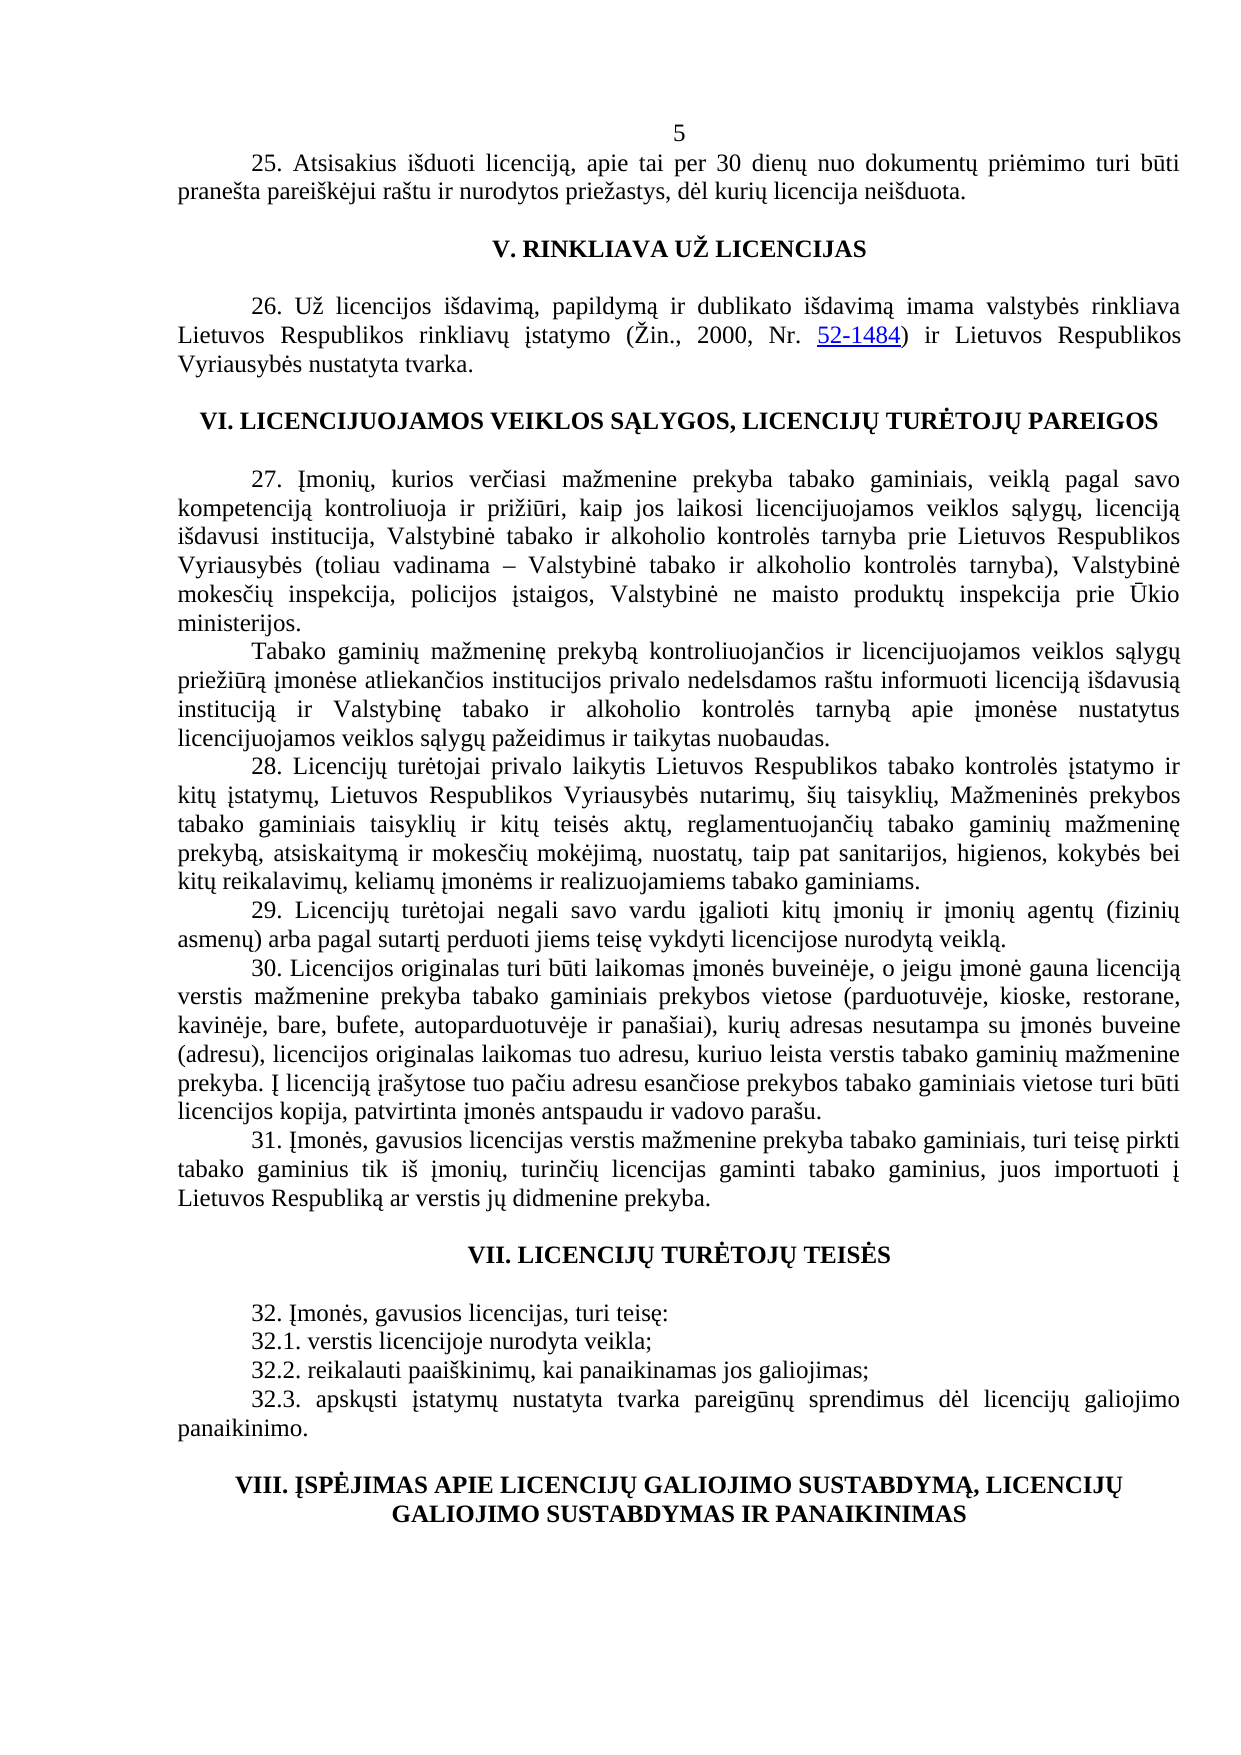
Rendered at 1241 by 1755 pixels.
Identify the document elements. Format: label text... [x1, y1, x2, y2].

text 26. Už licencijos išdavimą, papildymą ir dublikato išdavimą imama valstybės rinkliava Lietuvos Respublikos rinkliavų įstatymo (Žin., 2000, Nr. 52-1484) ir Lietuvos Respublikos Vyriausybės nustatyta tvarka. [177, 291, 1181, 378]
text 29. Licencijų turėtojai negali savo vardu įgalioti kitų įmonių ir įmonių agentų (fizinių asmenų) arba pagal sutartį perduoti jiems teisę vykdyti licencijose nurodytą veiklą. [177, 895, 1181, 953]
text 30. Licencijos originalas turi būti laikomas įmonės buveinėje, o jeigu įmonė gauna licenciją verstis mažmenine prekyba tabako gaminiais prekybos vietose (parduotuvėje, kioske, restorane, kavinėje, bare, bufete, autoparduotuvėje ir panašiai), kurių adresas nesutampa su įmonės buveine (adresu), licencijos originalas laikomas tuo adresu, kuriuo leista verstis tabako gaminių mažmenine prekyba. Į licenciją įrašytose tuo pačiu adresu esančiose prekybos tabako gaminiais vietose turi būti licencijos kopija, patvirtinta įmonės antspaudu ir vadovo parašu. [177, 953, 1181, 1125]
text 25. Atsisakius išduoti licenciją, apie tai per 30 dienų nuo dokumentų priėmimo turi būti pranešta pareiškėjui raštu ir nurodytos priežastys, dėl kurių licencija neišduota. [177, 148, 1181, 205]
text GALIOJIMO SUSTABDYMAS IR PANAIKINIMAS [177, 1499, 1181, 1528]
text Tabako gaminių mažmeninę prekybą kontroliuojančios ir licencijuojamos veiklos sąlygų priežiūrą įmonėse atliekančios institucijos privalo nedelsdamos raštu informuoti licenciją išdavusią instituciją ir Valstybinę tabako ir alkoholio kontrolės tarnybą apie įmonėse nustatytus licencijuojamos veiklos sąlygų pažeidimus ir taikytas nuobaudas. [177, 636, 1181, 751]
text V. RINKLIAVA UŽ LICENCIJAS [177, 234, 1181, 263]
text VIII. ĮSPĖJIMAS APIE LICENCIJŲ GALIOJIMO SUSTABDYMĄ, LICENCIJŲ [177, 1470, 1181, 1499]
text 32.1. verstis licencijoje nurodyta veikla; [177, 1326, 1181, 1355]
text 28. Licencijų turėtojai privalo laikytis Lietuvos Respublikos tabako kontrolės įstatymo ir kitų įstatymų, Lietuvos Respublikos Vyriausybės nutarimų, šių taisyklių, Mažmeninės prekybos tabako gaminiais taisyklių ir kitų teisės aktų, reglamentuojančių tabako gaminių mažmeninę prekybą, atsiskaitymą ir mokesčių mokėjimą, nuostatų, taip pat sanitarijos, higienos, kokybės bei kitų reikalavimų, keliamų įmonėms ir realizuojamiems tabako gaminiams. [177, 751, 1181, 895]
text 32.2. reikalauti paaiškinimų, kai panaikinamas jos galiojimas; [177, 1355, 1181, 1384]
text VII. LICENCIJŲ TURĖTOJŲ TEISĖS [177, 1240, 1181, 1269]
text 32.3. apskųsti įstatymų nustatyta tvarka pareigūnų sprendimus dėl licencijų galiojimo panaikinimo. [177, 1384, 1181, 1441]
text 32. Įmonės, gavusios licencijas, turi teisę: [177, 1298, 1181, 1326]
text 27. Įmonių, kurios verčiasi mažmenine prekyba tabako gaminiais, veiklą pagal savo kompetenciją kontroliuoja ir prižiūri, kaip jos laikosi licencijuojamos veiklos sąlygų, licenciją išdavusi institucija, Valstybinė tabako ir alkoholio kontrolės tarnyba prie Lietuvos Respublikos Vyriausybės (toliau vadinama – Valstybinė tabako ir alkoholio kontrolės tarnyba), Valstybinė mokesčių inspekcija, policijos įstaigos, Valstybinė ne maisto produktų inspekcija prie Ūkio ministerijos. [177, 464, 1181, 636]
text VI. LICENCIJUOJAMOS VEIKLOS SĄLYGOS, LICENCIJŲ TURĖTOJŲ PAREIGOS [177, 406, 1181, 435]
text 31. Įmonės, gavusios licencijas verstis mažmenine prekyba tabako gaminiais, turi teisę pirkti tabako gaminius tik iš įmonių, turinčių licencijas gaminti tabako gaminius, juos importuoti į Lietuvos Respubliką ar verstis jų didmenine prekyba. [177, 1125, 1181, 1211]
